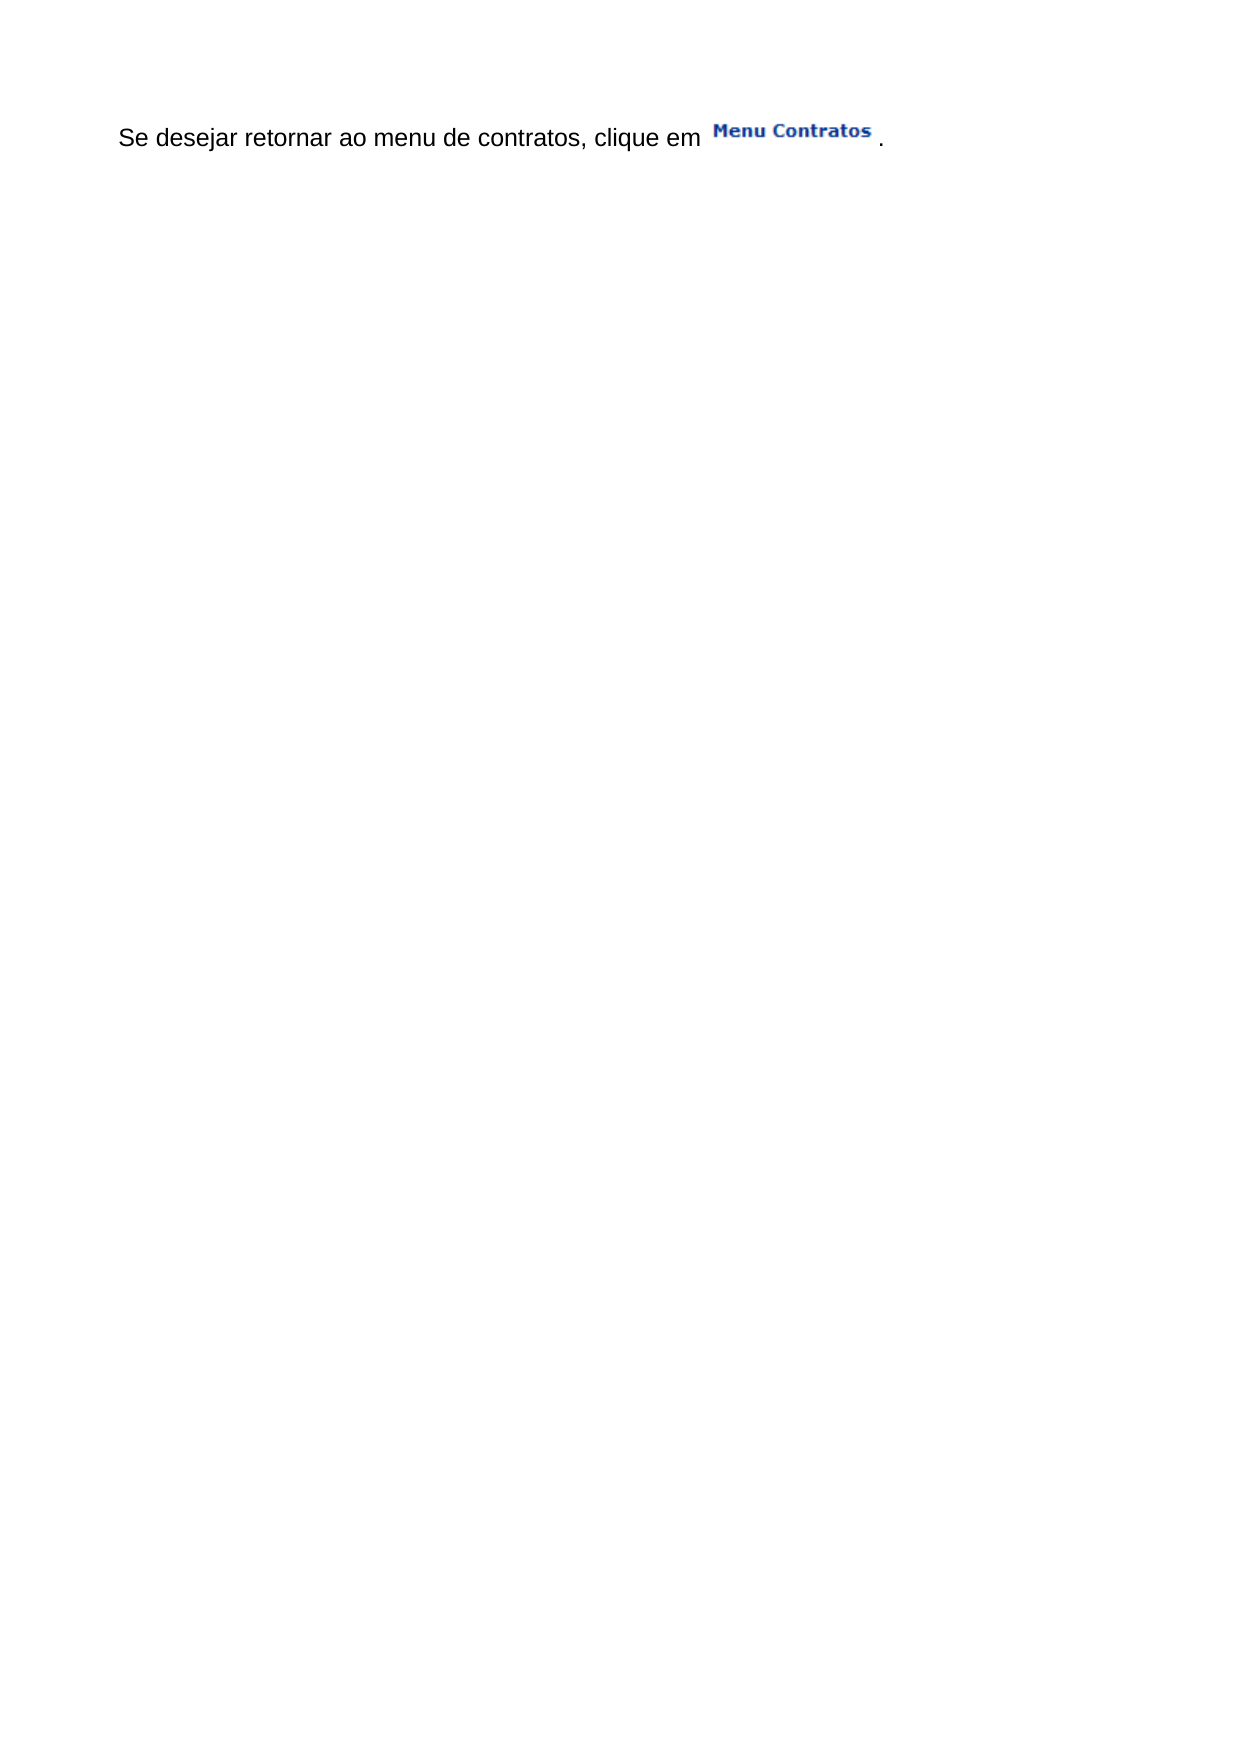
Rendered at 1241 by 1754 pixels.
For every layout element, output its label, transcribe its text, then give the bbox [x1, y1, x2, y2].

picture [708, 118, 878, 147]
text Se desejar retornar ao menu de contratos, clique em . [118, 118, 1122, 152]
